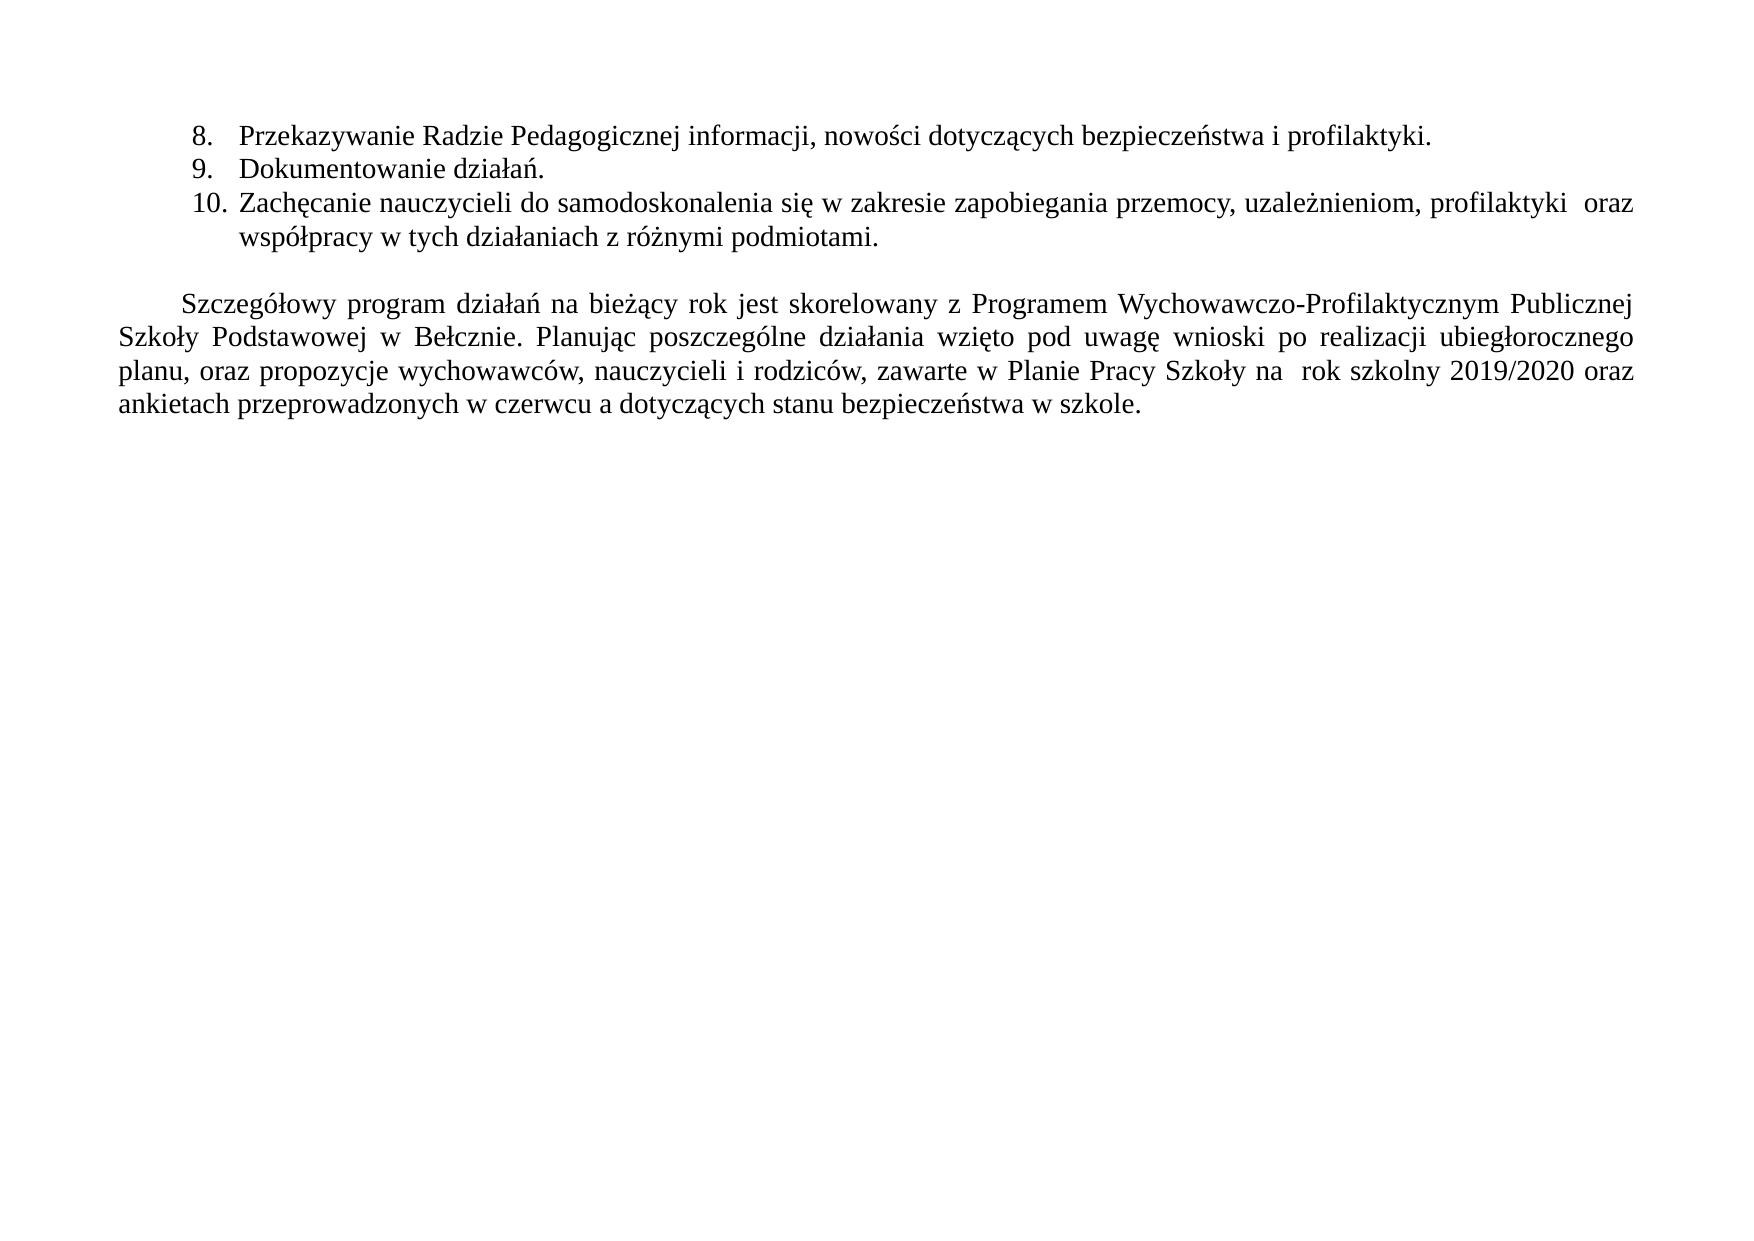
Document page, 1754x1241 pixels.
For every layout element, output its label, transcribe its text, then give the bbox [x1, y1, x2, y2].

text Szczegółowy program działań na bieżący rok jest skorelowany z Programem Wychowawczo-Profilaktycznym Publicznej Szkoły Podstawowej w Bełcznie. Planując poszczególne działania wzięto pod uwagę wnioski po realizacji ubiegłorocznego planu, oraz propozycje wychowawców, nauczycieli i rodziców, zawarte w Planie Pracy Szkoły na rok szkolny 2019/2020 oraz ankietach przeprowadzonych w czerwcu a dotyczących stanu bezpieczeństwa w szkole. [118, 286, 1636, 420]
list Przekazywanie Radzie Pedagogicznej informacji, nowości dotyczących bezpieczeństwa i profilaktyki. [192, 118, 1636, 152]
list Zachęcanie nauczycieli do samodoskonalenia się w zakresie zapobiegania przemocy, uzależnieniom, profilaktyki oraz współpracy w tych działaniach z różnymi podmiotami. [192, 185, 1636, 252]
list Dokumentowanie działań. [192, 152, 1636, 185]
